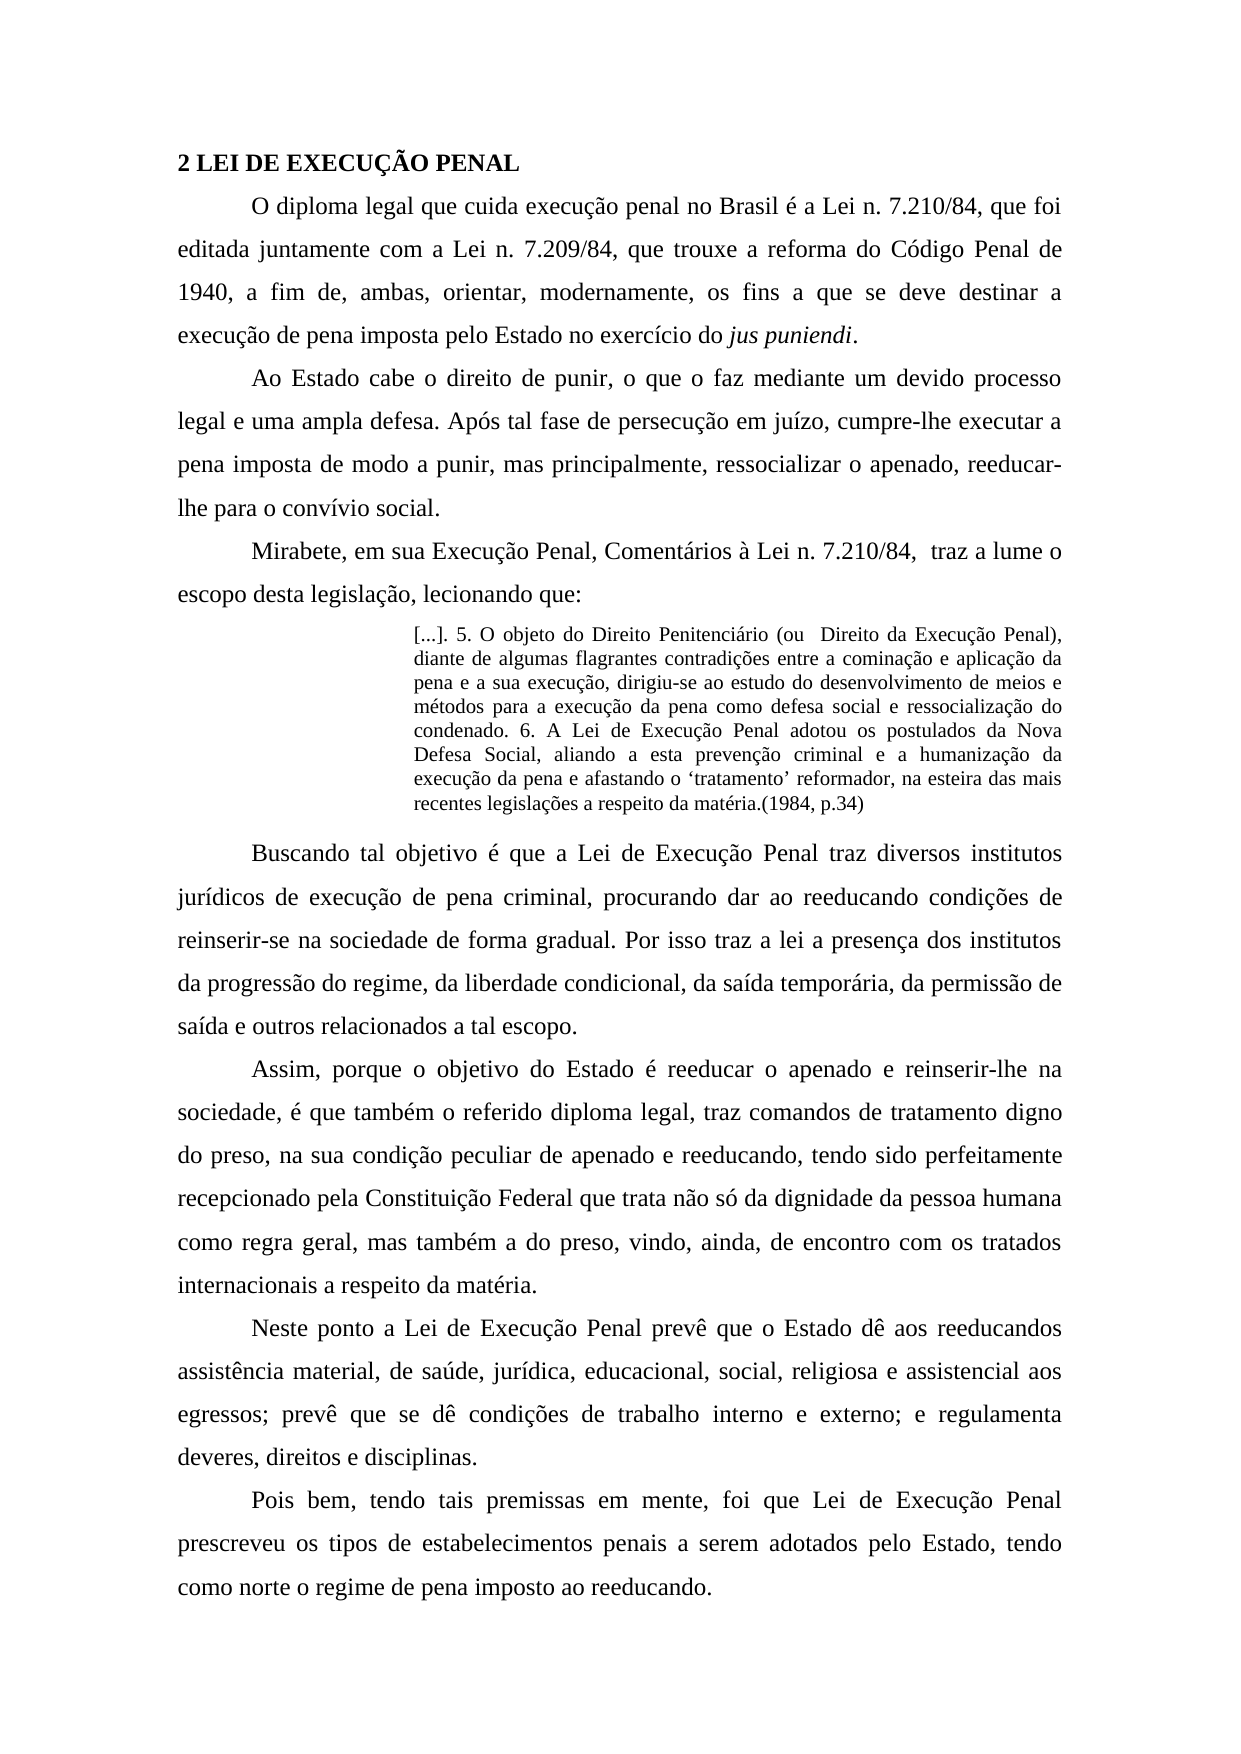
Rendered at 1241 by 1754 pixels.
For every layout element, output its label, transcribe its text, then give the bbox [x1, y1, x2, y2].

text Pois bem, tendo tais premissas em mente, foi que Lei de Execução Penal prescreveu os tipos de estabelecimentos penais a serem adotados pelo Estado, tendo como norte o regime de pena imposto ao reeducando. [177, 1485, 1063, 1600]
text [...]. 5. O objeto do Direito Penitenciário (ou Direito da Execução Penal), diante de algumas flagrantes contradições entre a cominação e aplicação da pena e a sua execução, dirigiu-se ao estudo do desenvolvimento de meios e métodos para a execução da pena como defesa social e ressocialização do condenado. 6. A Lei de Execução Penal adotou os postulados da Nova Defesa Social, aliando a esta prevenção criminal e a humanização da execução da pena e afastando o ‘tratamento’ reformador, na esteira das mais recentes legislações a respeito da matéria.(1984, p.34) [413, 622, 1063, 814]
text Assim, porque o objetivo do Estado é reeducar o apenado e reinserir-lhe na sociedade, é que também o referido diploma legal, traz comandos de tratamento digno do preso, na sua condição peculiar de apenado e reeducando, tendo sido perfeitamente recepcionado pela Constituição Federal que trata não só da dignidade da pessoa humana como regra geral, mas também a do preso, vindo, ainda, de encontro com os tratados internacionais a respeito da matéria. [177, 1054, 1063, 1298]
text Buscando tal objetivo é que a Lei de Execução Penal traz diversos institutos jurídicos de execução de pena criminal, procurando dar ao reeducando condições de reinserir-se na sociedade de forma gradual. Por isso traz a lei a presença dos institutos da progressão do regime, da liberdade condicional, da saída temporária, da permissão de saída e outros relacionados a tal escopo. [177, 838, 1063, 1040]
text Mirabete, em sua Execução Penal, Comentários à Lei n. 7.210/84, traz a lume o escopo desta legislação, lecionando que: [177, 536, 1063, 608]
text 2 LEI DE EXECUÇÃO PENAL [177, 148, 1063, 176]
text O diploma legal que cuida execução penal no Brasil é a Lei n. 7.210/84, que foi editada juntamente com a Lei n. 7.209/84, que trouxe a reforma do Código Penal de 1940, a fim de, ambas, orientar, modernamente, os fins a que se deve destinar a execução de pena imposta pelo Estado no exercício do jus puniendi. [177, 191, 1063, 349]
text Neste ponto a Lei de Execução Penal prevê que o Estado dê aos reeducandos assistência material, de saúde, jurídica, educacional, social, religiosa e assistencial aos egressos; prevê que se dê condições de trabalho interno e externo; e regulamenta deveres, direitos e disciplinas. [177, 1313, 1063, 1471]
text Ao Estado cabe o direito de punir, o que o faz mediante um devido processo legal e uma ampla defesa. Após tal fase de persecução em juízo, cumpre-lhe executar a pena imposta de modo a punir, mas principalmente, ressocializar o apenado, reeducar-lhe para o convívio social. [177, 363, 1063, 521]
